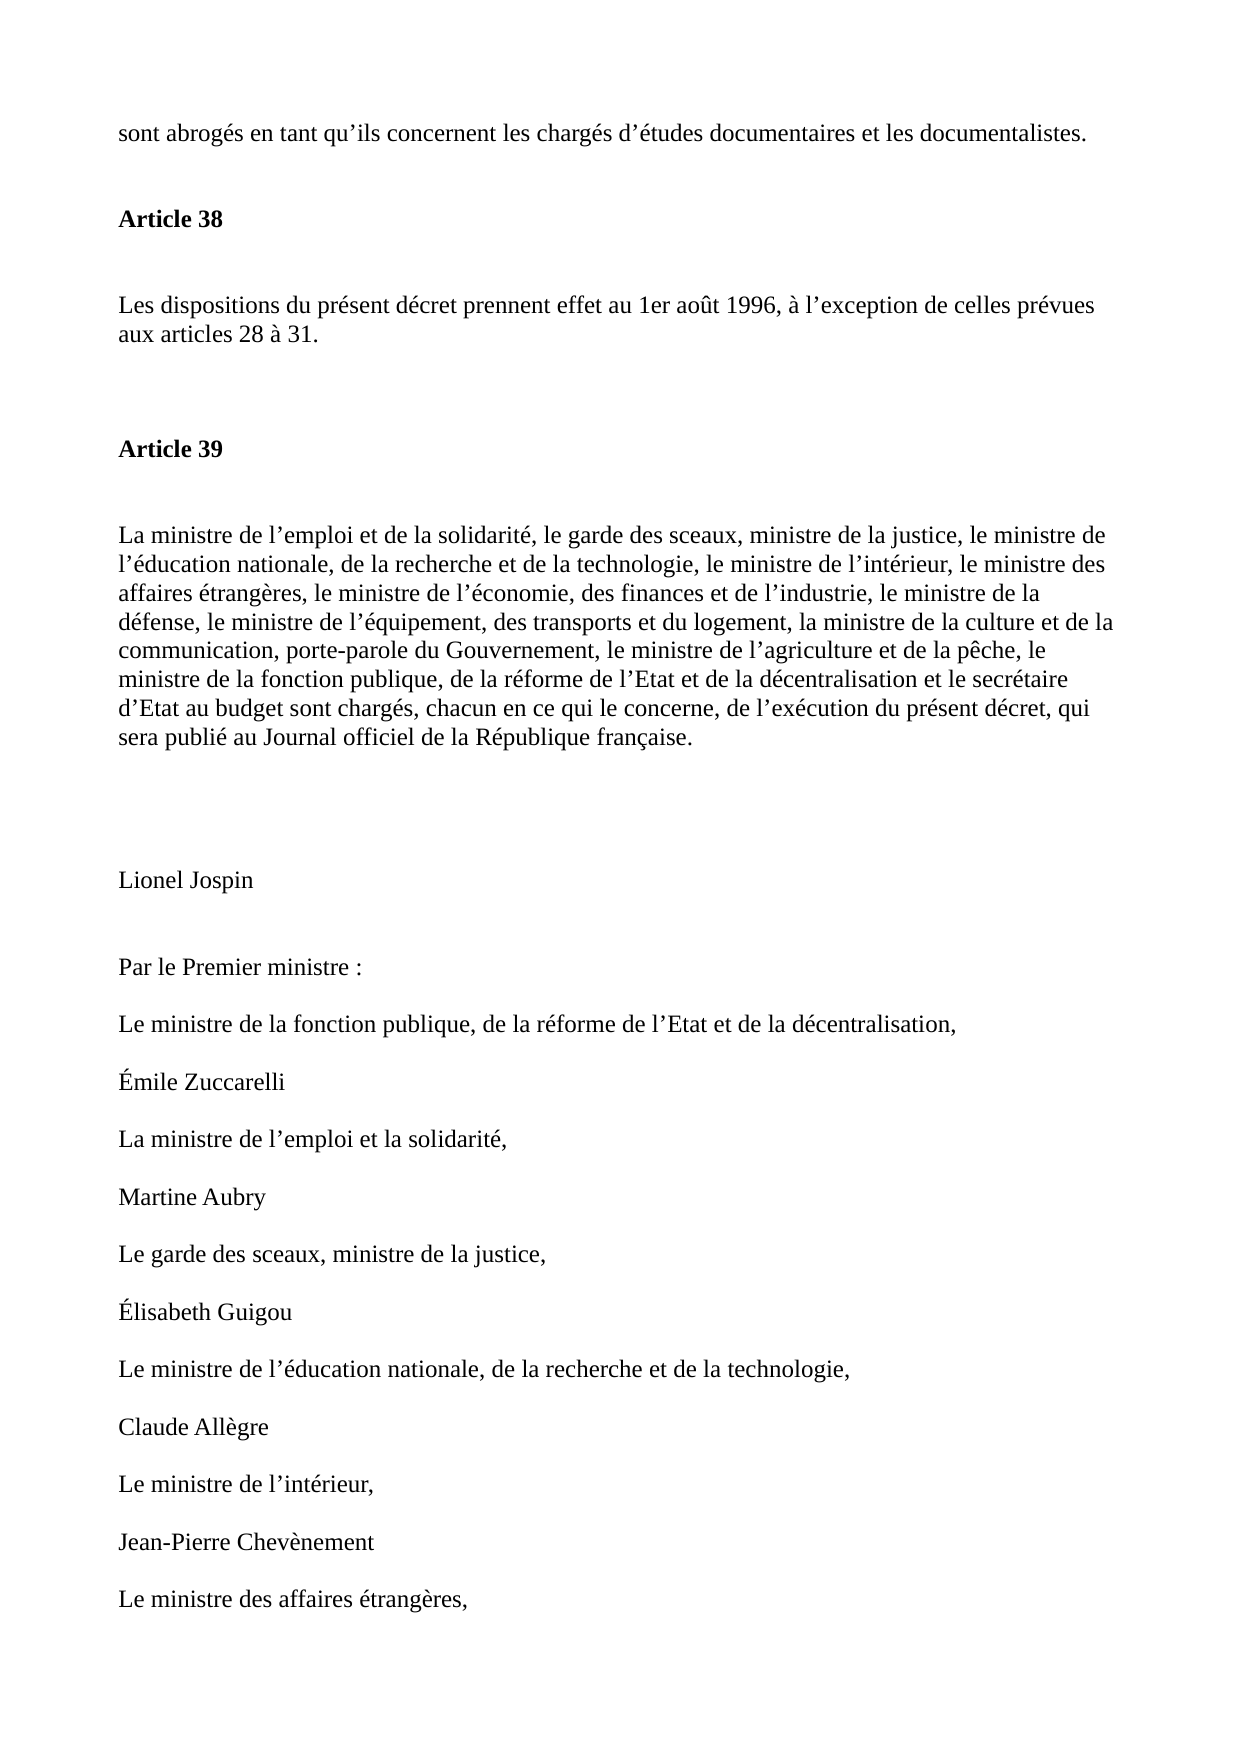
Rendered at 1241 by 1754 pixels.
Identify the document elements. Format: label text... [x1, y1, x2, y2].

text Le ministre de la fonction publique, de la réforme de l’Etat et de la décentralisation, [118, 1009, 1122, 1038]
text Martine Aubry [118, 1182, 1122, 1211]
text La ministre de l’emploi et la solidarité, [118, 1124, 1122, 1153]
text Émile Zuccarelli [118, 1067, 1122, 1096]
text Les dispositions du présent décret prennent effet au 1er août 1996, à l’exception de celles prévues aux articles 28 à 31. [118, 291, 1122, 348]
text Article 38 [118, 204, 1122, 233]
text Le ministre des affaires étrangères, [118, 1584, 1122, 1613]
text Claude Allègre [118, 1412, 1122, 1441]
text La ministre de l’emploi et de la solidarité, le garde des sceaux, ministre de la justice, le ministre de l’éducation nationale, de la recherche et de la technologie, le ministre de l’intérieur, le ministre des affaires étrangères, le ministre de l’économie, des finances et de l’industrie, le ministre de la défense, le ministre de l’équipement, des transports et du logement, la ministre de la culture et de la communication, porte-parole du Gouvernement, le ministre de l’agriculture et de la pêche, le ministre de la fonction publique, de la réforme de l’Etat et de la décentralisation et le secrétaire d’Etat au budget sont chargés, chacun en ce qui le concerne, de l’exécution du présent décret, qui sera publié au Journal officiel de la République française. [118, 521, 1122, 751]
text Article 39 [118, 434, 1122, 463]
text Le ministre de l’éducation nationale, de la recherche et de la technologie, [118, 1354, 1122, 1383]
text sont abrogés en tant qu’ils concernent les chargés d’études documentaires et les documentalistes. [118, 118, 1122, 147]
text Élisabeth Guigou [118, 1297, 1122, 1326]
text Le ministre de l’intérieur, [118, 1469, 1122, 1498]
text Par le Premier ministre : [118, 952, 1122, 981]
text Le garde des sceaux, ministre de la justice, [118, 1239, 1122, 1268]
text Lionel Jospin [118, 866, 1122, 894]
text Jean-Pierre Chevènement [118, 1527, 1122, 1556]
